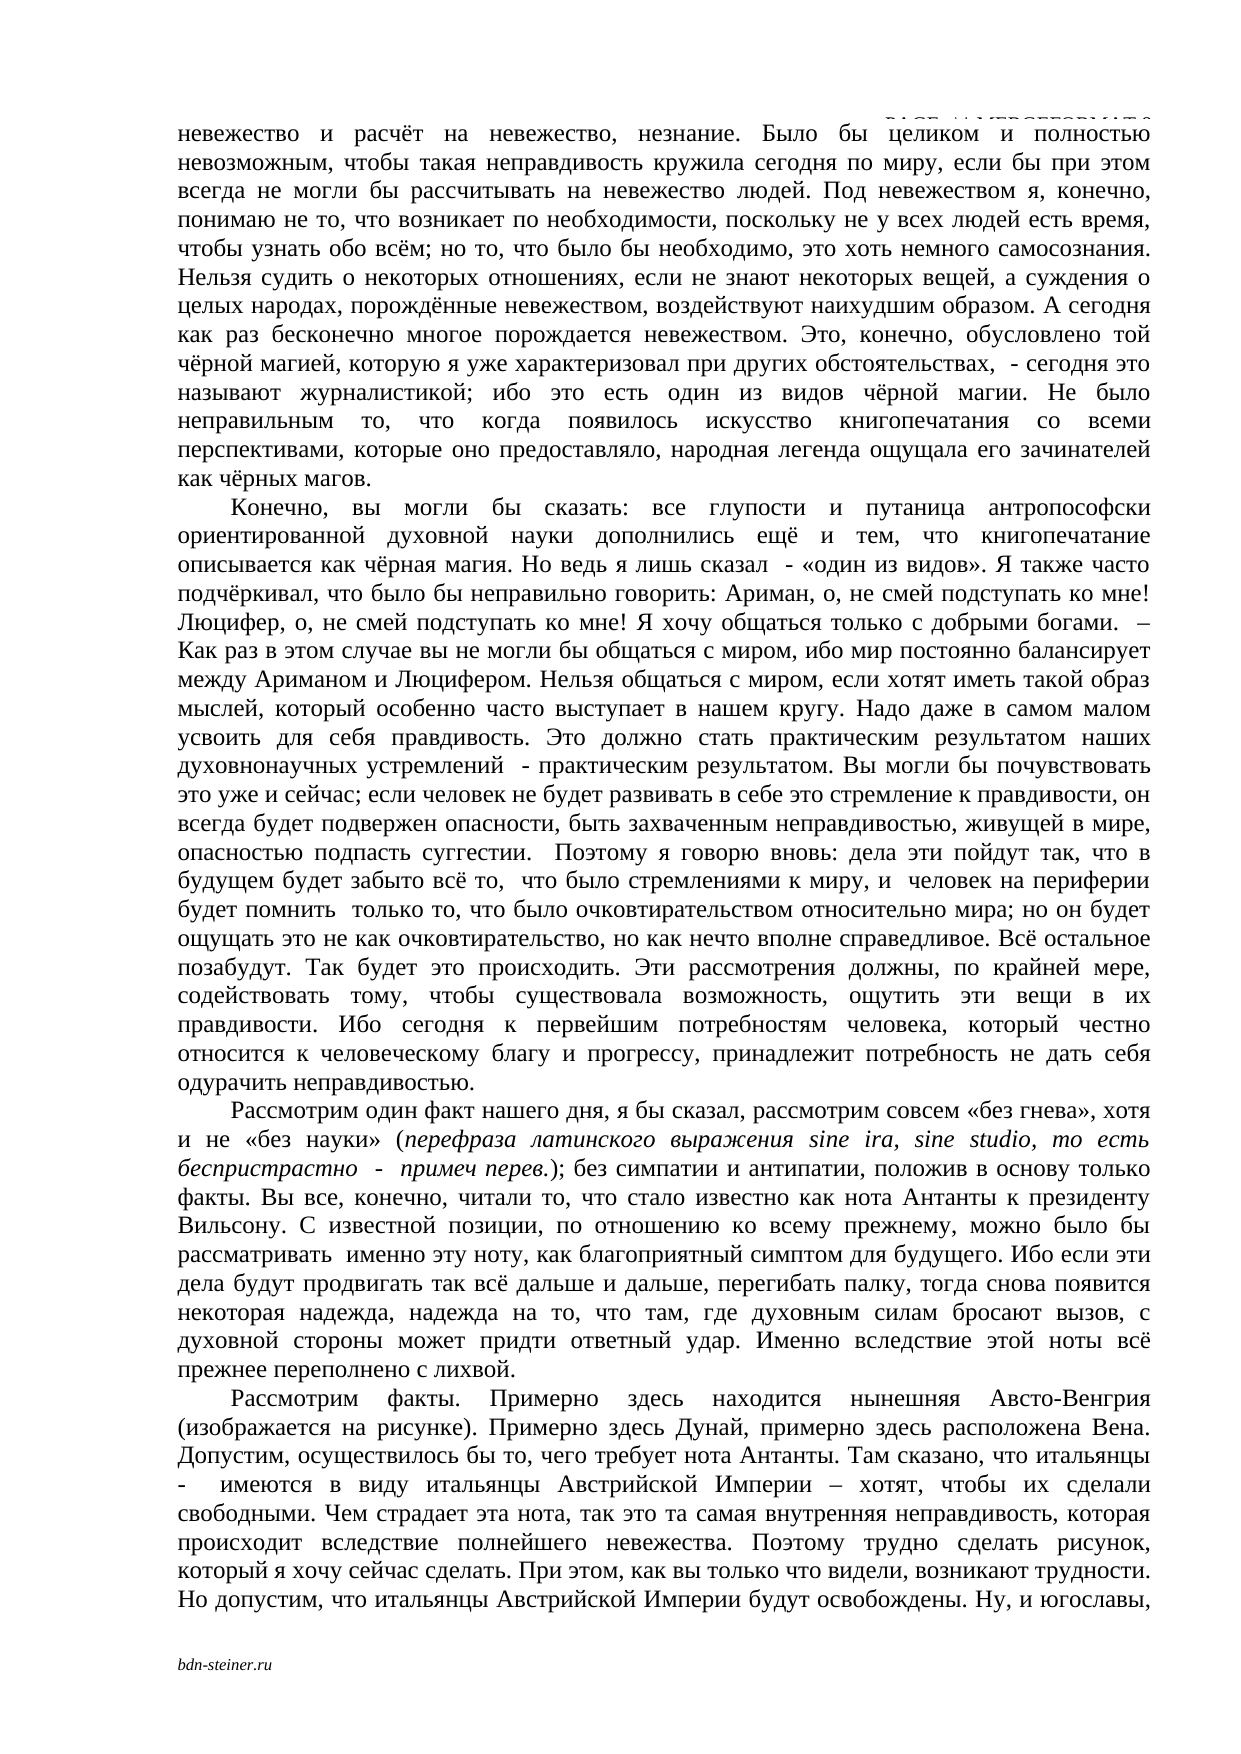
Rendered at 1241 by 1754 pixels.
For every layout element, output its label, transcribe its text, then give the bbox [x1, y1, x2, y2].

text Конечно, вы могли бы сказать: все глупости и путаница антропософски ориентированной духовной науки дополнились ещё и тем, что книгопечатание описывается как чёрная магия. Но ведь я лишь сказал - «один из видов». Я также часто подчёркивал, что было бы неправильно говорить: Ариман, о, не смей подступать ко мне! Люцифер, о, не смей подступать ко мне! Я хочу общаться только с добрыми богами. – Как раз в этом случае вы не могли бы общаться с миром, ибо мир постоянно балансирует между Ариманом и Люцифером. Нельзя общаться с миром, если хотят иметь такой образ мыслей, который особенно часто выступает в нашем кругу. Надо даже в самом малом усвоить для себя правдивость. Это должно стать практическим результатом наших духовнонаучных устремлений - практическим результатом. Вы могли бы почувствовать это уже и сейчас; если человек не будет развивать в себе это стремление к правдивости, он всегда будет подвержен опасности, быть захваченным неправдивостью, живущей в мире, опасностью подпасть суггестии. Поэтому я говорю вновь: дела эти пойдут так, что в будущем будет забыто всё то, что было стремлениями к миру, и человек на периферии будет помнить только то, что было очковтирательством относительно мира; но он будет ощущать это не как очковтирательство, но как нечто вполне справедливое. Всё остальное позабудут. Так будет это происходить. Эти рассмотрения должны, по крайней мере, содействовать тому, чтобы существовала возможность, ощутить эти вещи в их правдивости. Ибо сегодня к первейшим потребностям человека, который честно относится к человеческому благу и прогрессу, принадлежит потребность не дать себя одурачить неправдивостью. [177, 492, 1152, 1096]
text Рассмотрим один факт нашего дня, я бы сказал, рассмотрим совсем «без гнева», хотя и не «без науки» (перефраза латинского выражения sine ira, sine studio, то есть беспристрастно - примеч перев.); без симпатии и антипатии, положив в основу только факты. Вы все, конечно, читали то, что стало известно как нота Антанты к президенту Вильсону. С известной позиции, по отношению ко всему прежнему, можно было бы рассматривать именно эту ноту, как благоприятный симптом для будущего. Ибо если эти дела будут продвигать так всё дальше и дальше, перегибать палку, тогда снова появится некоторая надежда, надежда на то, что там, где духовным силам бросают вызов, с духовной стороны может придти ответный удар. Именно вследствие этой ноты всё прежнее переполнено с лихвой. [177, 1096, 1152, 1383]
text Рассмотрим факты. Примерно здесь находится нынешняя Австо-Венгрия (изображается на рисунке). Примерно здесь Дунай, примерно здесь расположена Вена. Допустим, осуществилось бы то, чего требует нота Антанты. Там сказано, что итальянцы - имеются в виду итальянцы Австрийской Империи – хотят, чтобы их сделали свободными. Чем страдает эта нота, так это та самая внутренняя неправдивость, которая происходит вследствие полнейшего невежества. Поэтому трудно сделать рисунок, который я хочу сейчас сделать. При этом, как вы только что видели, возникают трудности. Но допустим, что итальянцы Австрийской Империи будут освобождены. Ну, и югославы, южные славяне тоже должны быть освобождены. Это, конечно, трудно, ибо освобождение югославов стало бы примерно таким; ибо они тут повсюду. [177, 1383, 1152, 1613]
text Вы видите, что Трейчке несёт вещи, которые поистине являются общечеловеческими, однако от него, как от национального Духа, они звучат в качестве требования к своему народу. Если бы одна из наций, которые теперь бранят Трейчке, могла бы иметь в своём распоряжении такого мыслителя, каким был для своего народа Трейчке, вы бы увидели, что такого вознесли бы до небес. Представьте себе только итальянского Трейчке: что бы сказали итальянцы, если бы немцы встретили этого итальянского Трейчке так, как итальянцы и многие другие встречают Трейчке? Однако то, что накладывает штемпель на наше время - и это нечто бесконечно трагичное, - это невежество и расчёт на невежество, незнание. Было бы целиком и полностью невозможным, чтобы такая неправдивость кружила сегодня по миру, если бы при этом всегда не могли бы рассчитывать на невежество людей. Под невежеством я, конечно, понимаю не то, что возникает по необходимости, поскольку не у всех людей есть время, чтобы узнать обо всём; но то, что было бы необходимо, это хоть немного самосознания. Нельзя судить о некоторых отношениях, если не знают некоторых вещей, а суждения о целых народах, порождённые невежеством, воздействуют наихудшим образом. А сегодня как раз бесконечно многое порождается невежеством. Это, конечно, обусловлено той чёрной магией, которую я уже характеризовал при других обстоятельствах, - сегодня это называют журналистикой; ибо это есть один из видов чёрной магии. Не было неправильным то, что когда появилось искусство книгопечатания со всеми перспективами, которые оно предоставляло, народная легенда ощущала его зачинателей как чёрных магов. [177, 118, 1152, 492]
